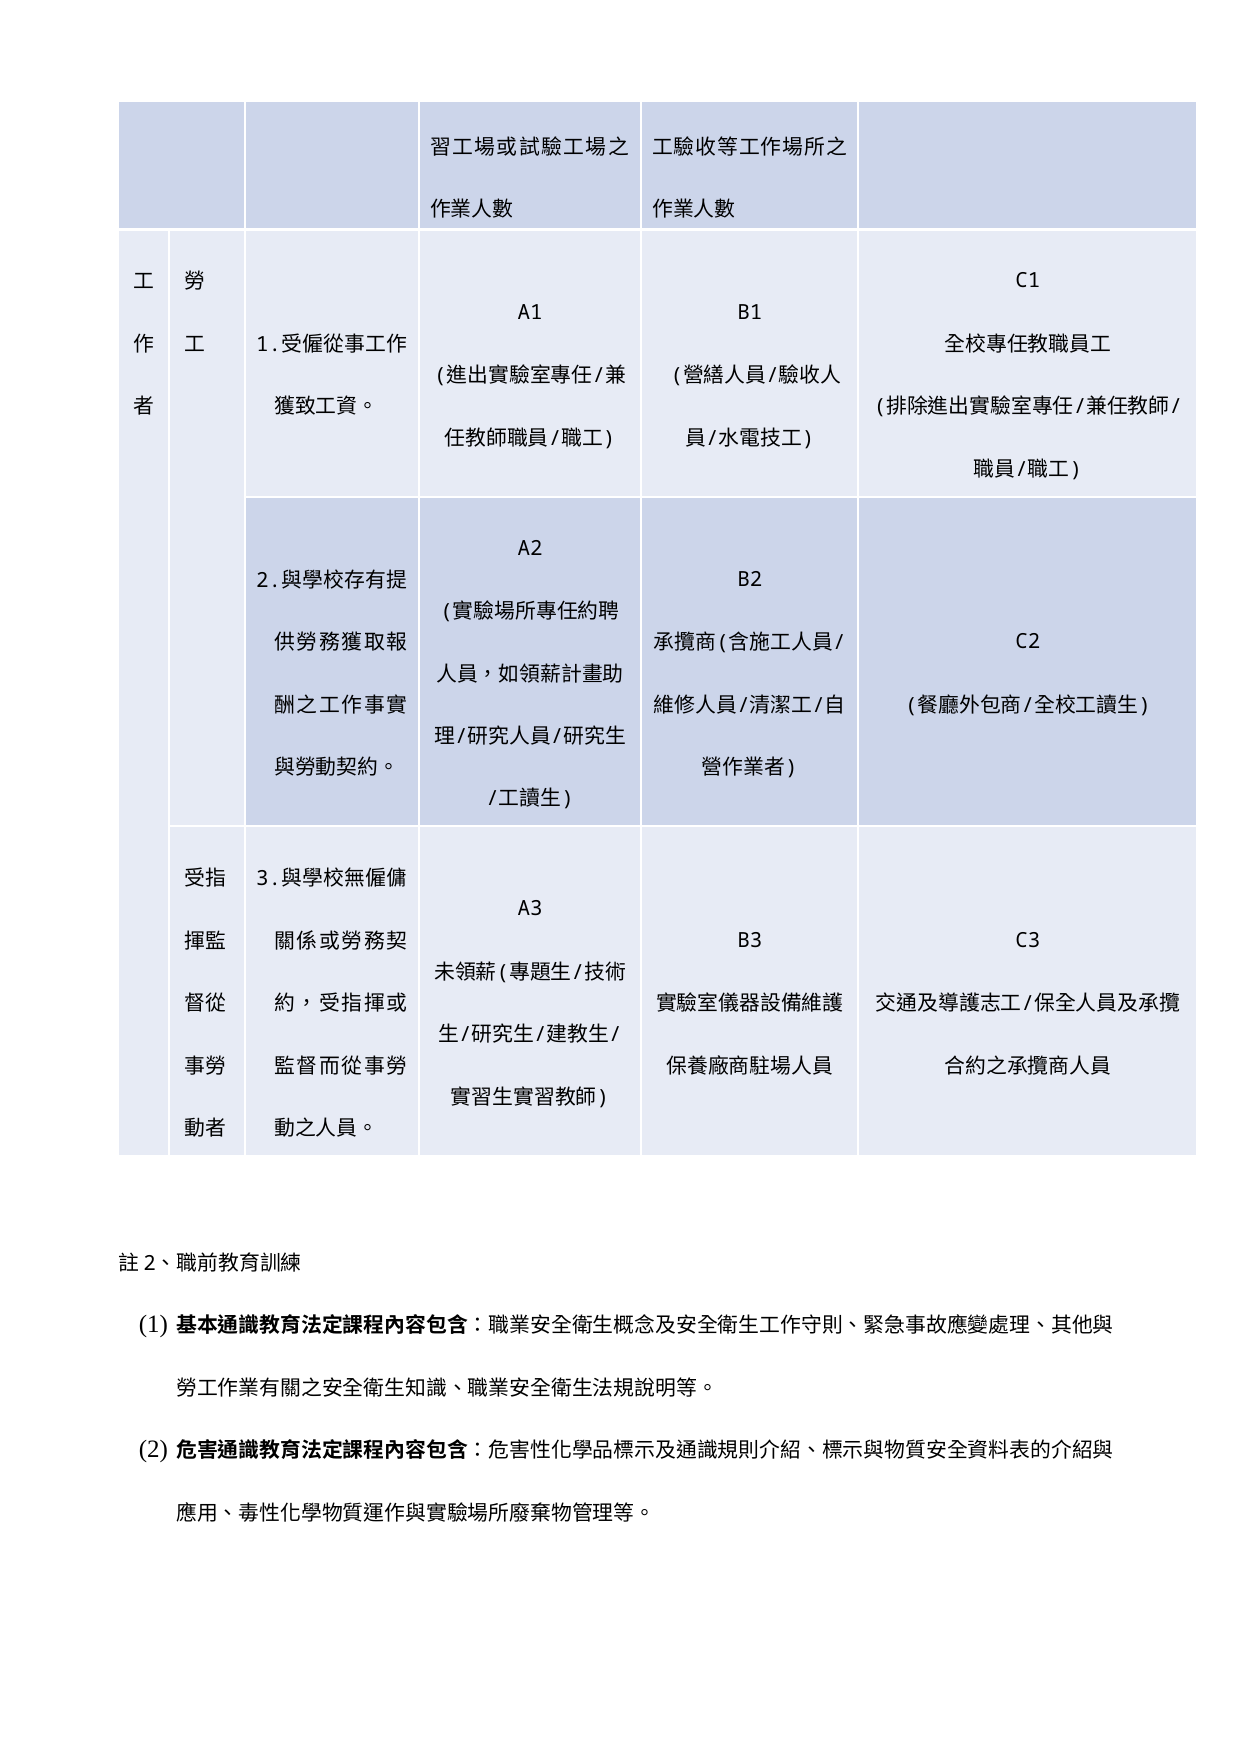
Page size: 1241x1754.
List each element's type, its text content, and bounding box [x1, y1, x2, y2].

table_cell 3.與學校無僱傭關係或勞務契約，受指揮或監督而從事勞動之人員。 [246, 827, 418, 1155]
table_cell B3 實驗室儀器設備維護保養廠商駐場人員 [642, 827, 857, 1155]
table_cell 工驗收等工作場所之作業人數 [642, 102, 857, 228]
table_cell 1.受僱從事工作獲致工資。 [246, 231, 418, 496]
table_cell 受指揮監督從事勞動者 [170, 827, 244, 1155]
table_cell 2.與學校存有提供勞務獲取報酬之工作事實與勞動契約。 [246, 498, 418, 825]
text 註2、職前教育訓練 [118, 1219, 1122, 1282]
table_cell A3 未領薪(專題生/技術生/研究生/建教生/實習生實習教師) [420, 827, 640, 1155]
table_cell C3 交通及導護志工/保全人員及承攬合約之承攬商人員 [859, 827, 1196, 1155]
table_cell B2 承攬商(含施工人員/維修人員/清潔工/自營作業者) [642, 498, 857, 825]
list 危害通識教育法定課程內容包含：危害性化學品標示及通識規則介紹、標示與物質安全資料表的介紹與應用、毒性化學物質運作與實驗場所廢棄物管理等。 [138, 1407, 1122, 1532]
table_cell B1 (營繕人員/驗收人員/水電技工) [642, 231, 857, 496]
list 基本通識教育法定課程內容包含：職業安全衛生概念及安全衛生工作守則、緊急事故應變處理、其他與勞工作業有關之安全衛生知識、職業安全衛生法規說明等。 [138, 1282, 1122, 1407]
table_cell [859, 102, 1196, 228]
table_cell 工作者 [119, 231, 168, 1155]
table_cell [119, 102, 244, 228]
table_cell A1 (進出實驗室專任/兼任教師職員/職工) [420, 231, 640, 496]
table_cell A2 (實驗場所專任約聘人員，如領薪計畫助理/研究人員/研究生/工讀生) [420, 498, 640, 825]
table_cell C1 全校專任教職員工 (排除進出實驗室專任/兼任教師/職員/職工) [859, 231, 1196, 496]
table_cell 勞 工 [170, 231, 244, 825]
table_cell [246, 102, 418, 228]
table_cell C2 (餐廳外包商/全校工讀生) [859, 498, 1196, 825]
table_cell 習工場或試驗工場之作業人數 [420, 102, 640, 228]
